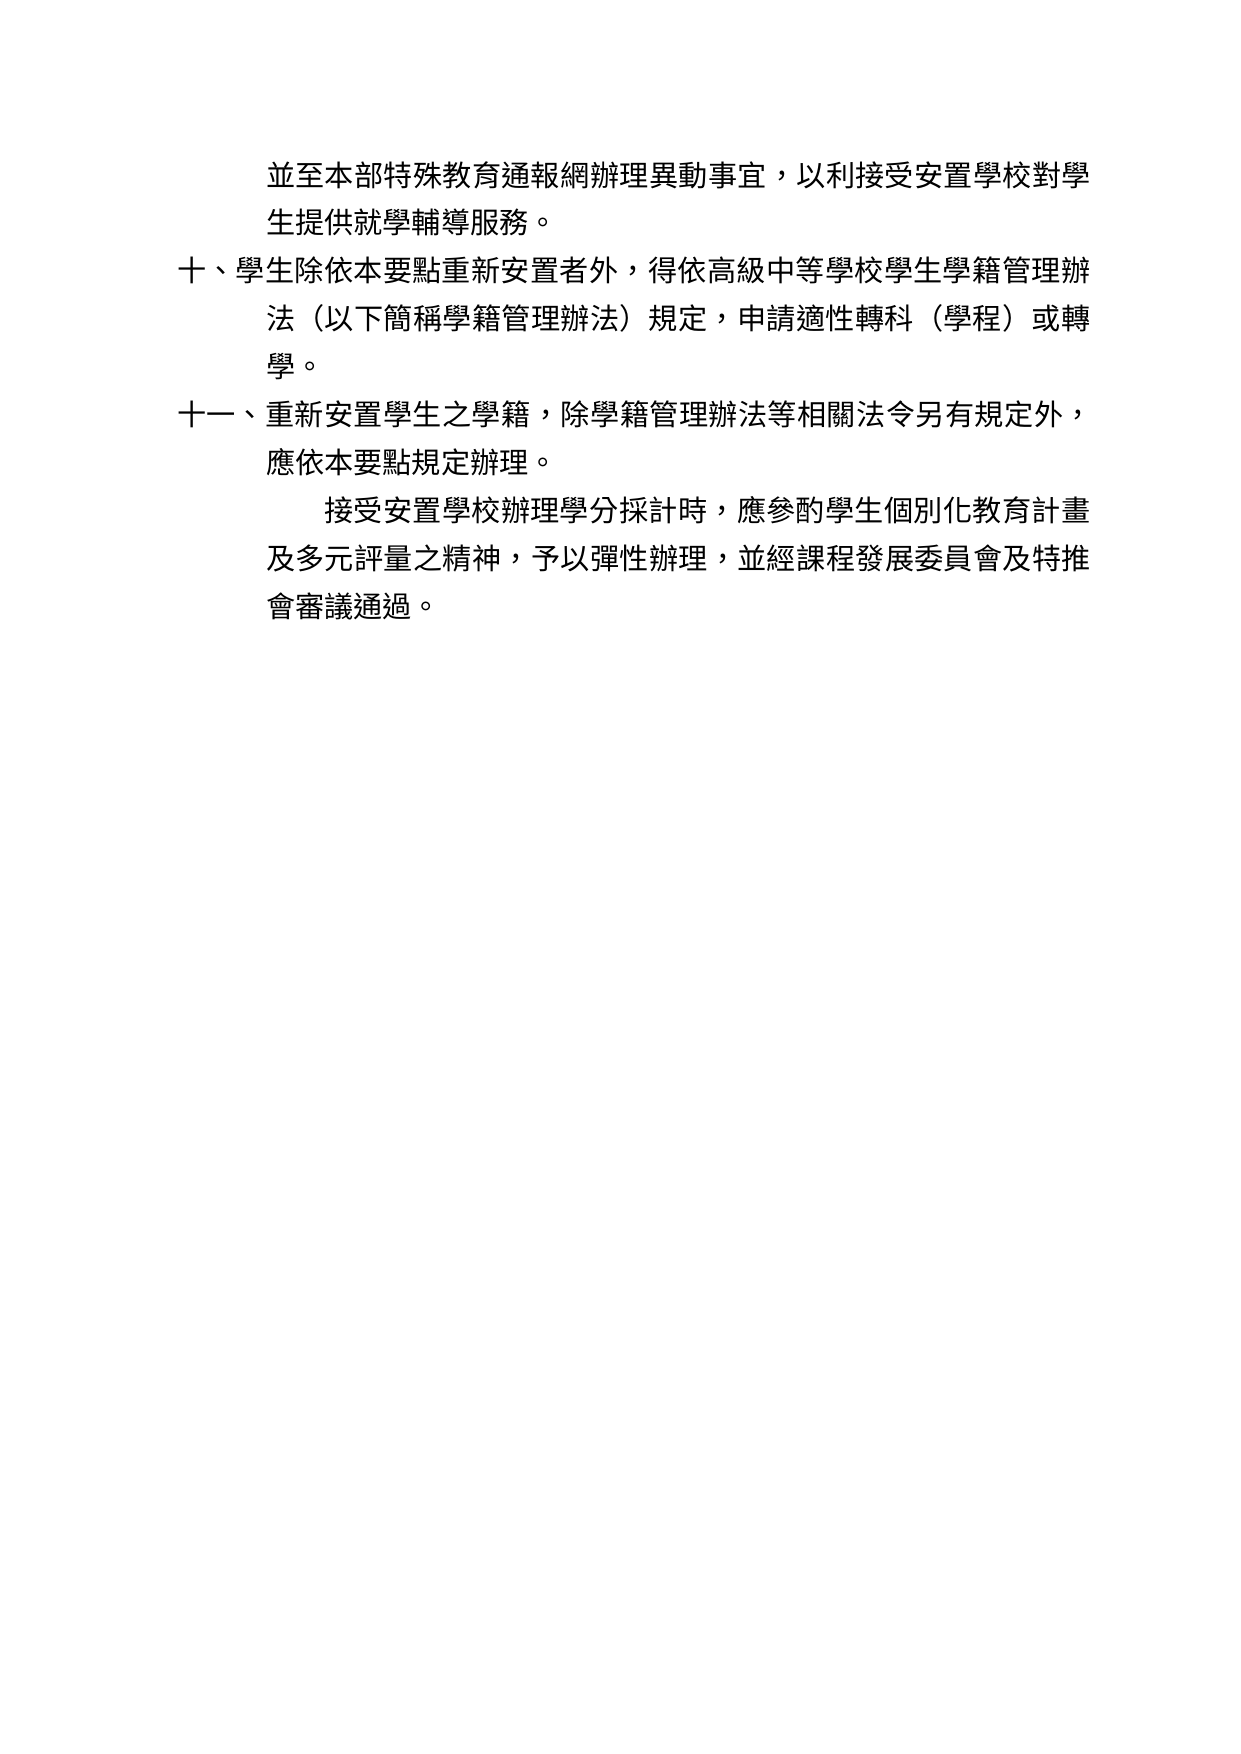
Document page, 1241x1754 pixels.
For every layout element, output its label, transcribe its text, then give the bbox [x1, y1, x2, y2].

list 學生除依本要點重新安置者外，得依高級中等學校學生學籍管理辦法（以下簡稱學籍管理辦法）規定，申請適性轉科（學程）或轉學。 [177, 243, 1092, 387]
text 接受安置學校辦理學分採計時，應參酌學生個別化教育計畫及多元評量之精神，予以彈性辦理，並經課程發展委員會及特推會審議通過。 [266, 483, 1092, 627]
list 並至本部特殊教育通報網辦理異動事宜，以利接受安置學校對學生提供就學輔導服務。 [177, 148, 1092, 243]
list 重新安置學生之學籍，除學籍管理辦法等相關法令另有規定外，應依本要點規定辦理。 [177, 387, 1092, 483]
